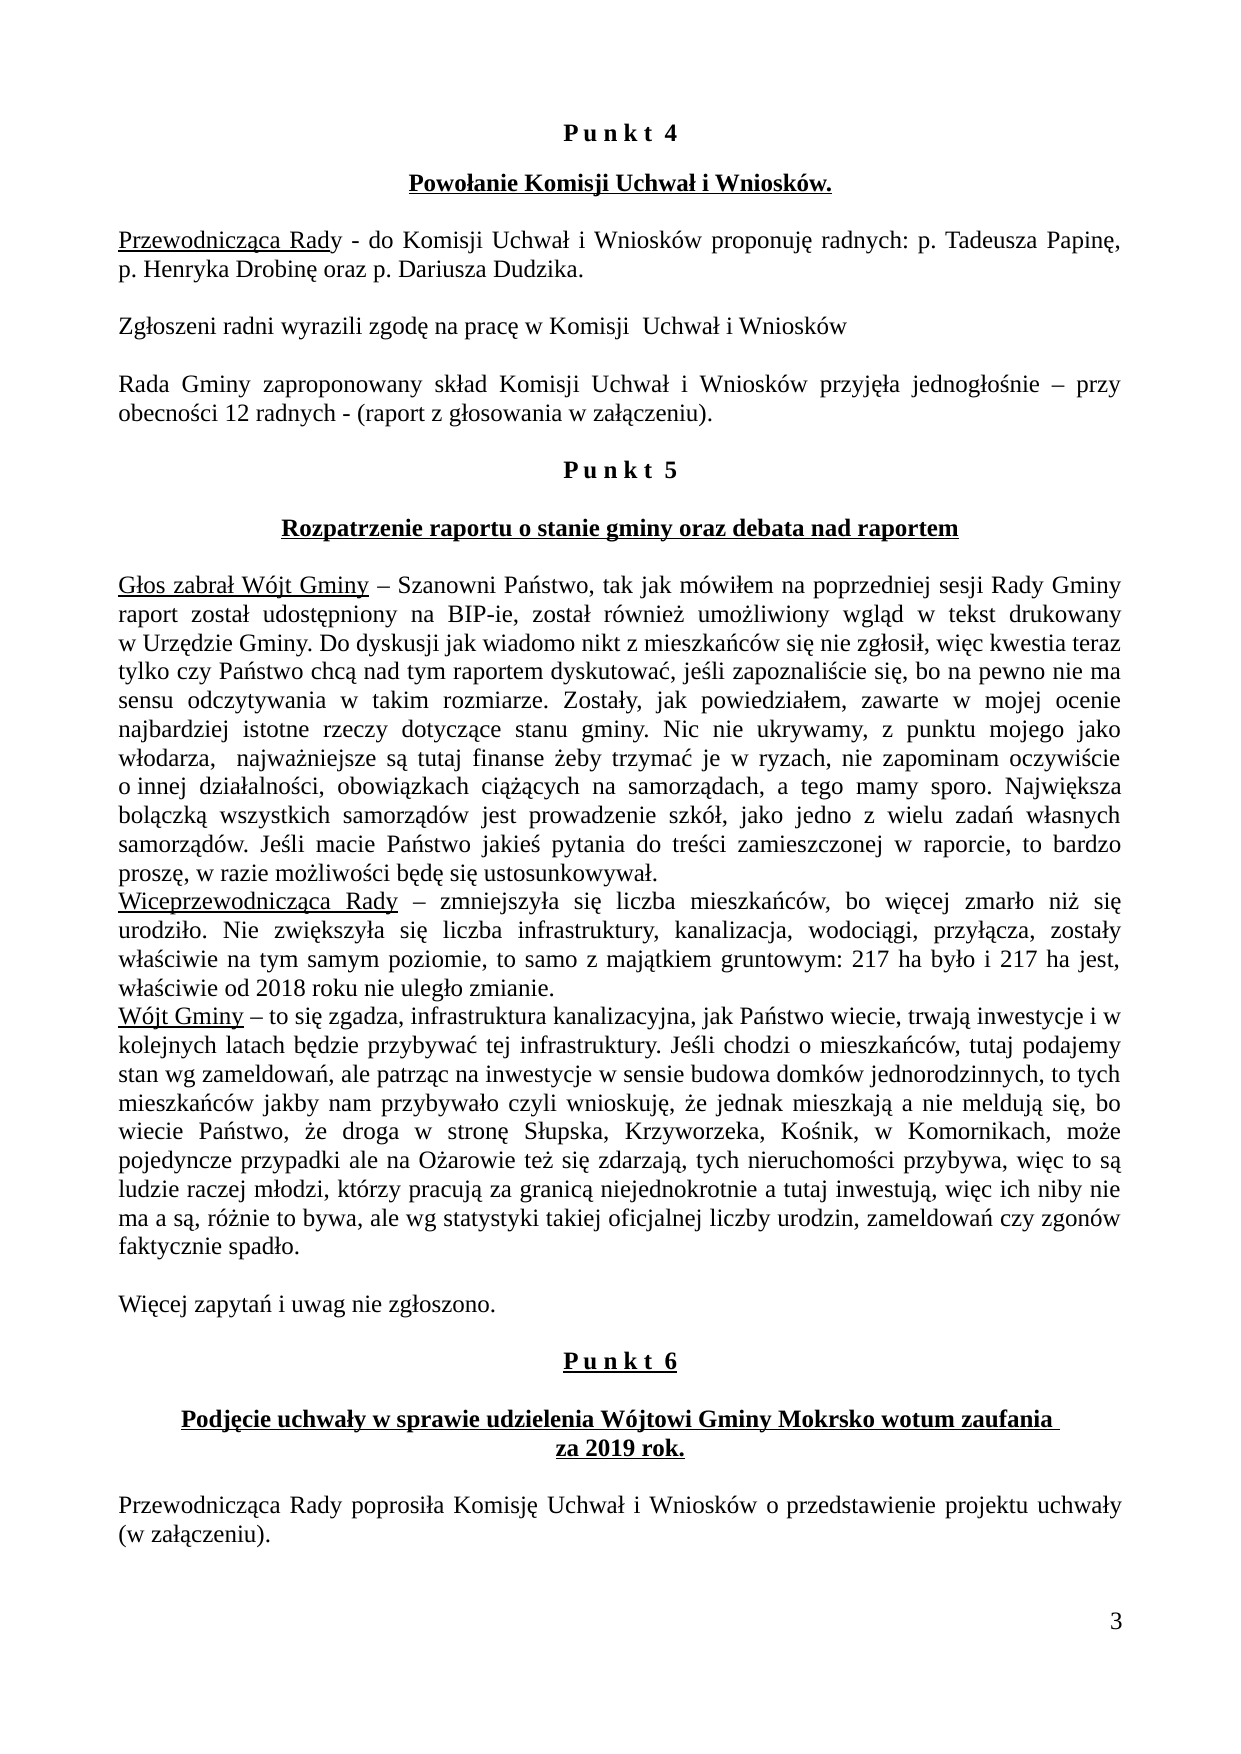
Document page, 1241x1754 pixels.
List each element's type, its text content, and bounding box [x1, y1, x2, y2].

text Zgłoszeni radni wyrazili zgodę na pracę w Komisji Uchwał i Wniosków [118, 311, 1122, 340]
text Podjęcie uchwały w sprawie udzielenia Wójtowi Gminy Mokrsko wotum zaufania [118, 1404, 1122, 1433]
text Przewodnicząca Rady - do Komisji Uchwał i Wniosków proponuję radnych: p. Tadeusza Papinę, p. Henryka Drobinę oraz p. Dariusza Dudzika. [118, 225, 1122, 283]
text P u n k t 6 [118, 1346, 1122, 1375]
text Wiceprzewodnicząca Rady – zmniejszyła się liczba mieszkańców, bo więcej zmarło niż się urodziło. Nie zwiększyła się liczba infrastruktury, kanalizacja, wodociągi, przyłącza, zostały właściwie na tym samym poziomie, to samo z majątkiem gruntowym: 217 ha było i 217 ha jest, właściwie od 2018 roku nie uległo zmianie. [118, 886, 1122, 1001]
text Wójt Gminy – to się zgadza, infrastruktura kanalizacyjna, jak Państwo wiecie, trwają inwestycje i w kolejnych latach będzie przybywać tej infrastruktury. Jeśli chodzi o mieszkańców, tutaj podajemy stan wg zameldowań, ale patrząc na inwestycje w sensie budowa domków jednorodzinnych, to tych mieszkańców jakby nam przybywało czyli wnioskuję, że jednak mieszkają a nie meldują się, bo wiecie Państwo, że droga w stronę Słupska, Krzyworzeka, Kośnik, w Komornikach, może pojedyncze przypadki ale na Ożarowie też się zdarzają, tych nieruchomości przybywa, więc to są ludzie raczej młodzi, którzy pracują za granicą niejednokrotnie a tutaj inwestują, więc ich niby nie ma a są, różnie to bywa, ale wg statystyki takiej oficjalnej liczby urodzin, zameldowań czy zgonów faktycznie spadło. [118, 1001, 1122, 1260]
text P u n k t 5 [118, 455, 1122, 484]
text Głos zabrał Wójt Gminy – Szanowni Państwo, tak jak mówiłem na poprzedniej sesji Rady Gminy raport został udostępniony na BIP-ie, został również umożliwiony wgląd w tekst drukowany w Urzędzie Gminy. Do dyskusji jak wiadomo nikt z mieszkańców się nie zgłosił, więc kwestia teraz tylko czy Państwo chcą nad tym raportem dyskutować, jeśli zapoznaliście się, bo na pewno nie ma sensu odczytywania w takim rozmiarze. Zostały, jak powiedziałem, zawarte w mojej ocenie najbardziej istotne rzeczy dotyczące stanu gminy. Nic nie ukrywamy, z punktu mojego jako włodarza, najważniejsze są tutaj finanse żeby trzymać je w ryzach, nie zapominam oczywiście o innej działalności, obowiązkach ciążących na samorządach, a tego mamy sporo. Największa bolączką wszystkich samorządów jest prowadzenie szkół, jako jedno z wielu zadań własnych samorządów. Jeśli macie Państwo jakieś pytania do treści zamieszczonej w raporcie, to bardzo proszę, w razie możliwości będę się ustosunkowywał. [118, 570, 1122, 886]
text za 2019 rok. [118, 1433, 1122, 1461]
text P u n k t 4 [118, 118, 1122, 147]
text Powołanie Komisji Uchwał i Wniosków. [118, 168, 1122, 196]
text Więcej zapytań i uwag nie zgłoszono. [118, 1289, 1122, 1318]
text Rozpatrzenie raportu o stanie gminy oraz debata nad raportem [118, 513, 1122, 541]
text Rada Gminy zaproponowany skład Komisji Uchwał i Wniosków przyjęła jednogłośnie – przy obecności 12 radnych - (raport z głosowania w załączeniu). [118, 369, 1122, 426]
text Przewodnicząca Rady poprosiła Komisję Uchwał i Wniosków o przedstawienie projektu uchwały (w załączeniu). [118, 1490, 1122, 1548]
